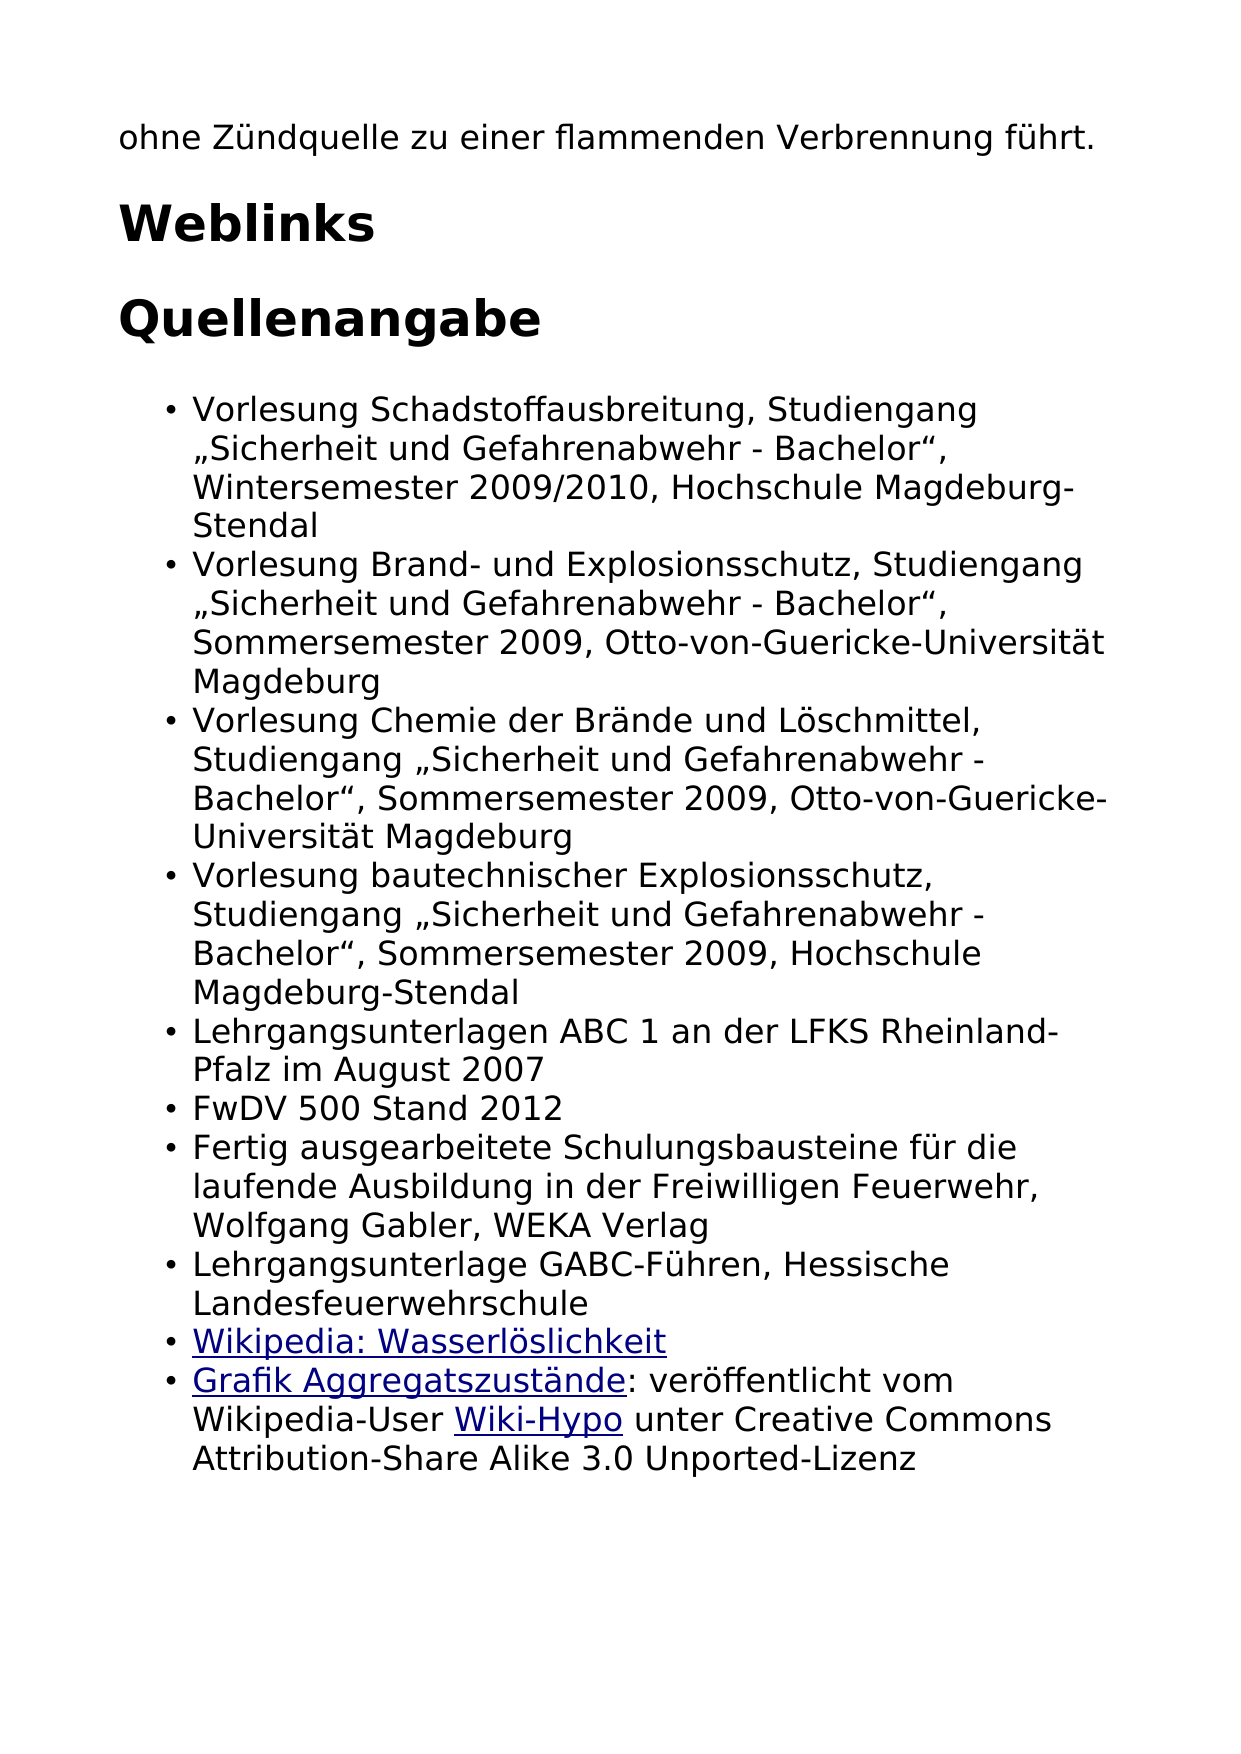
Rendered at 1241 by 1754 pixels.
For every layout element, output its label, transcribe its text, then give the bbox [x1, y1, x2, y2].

list Wikipedia: Wasserlöslichkeit [177, 1323, 1122, 1362]
list Fertig ausgearbeitete Schulungsbausteine für die laufende Ausbildung in der Freiwilligen Feuerwehr, Wolfgang Gabler, WEKA Verlag [177, 1129, 1122, 1245]
list FwDV 500 Stand 2012 [177, 1090, 1122, 1129]
list Vorlesung bautechnischer Explosionsschutz, Studiengang „Sicherheit und Gefahrenabwehr - Bachelor“, Sommersemester 2009, Hochschule Magdeburg-Stendal [177, 857, 1122, 1012]
list Lehrgangsunterlage GABC-Führen, Hessische Landesfeuerwehrschule [177, 1245, 1122, 1323]
list Vorlesung Brand- und Explosionsschutz, Studiengang „Sicherheit und Gefahrenabwehr - Bachelor“, Sommersemester 2009, Otto-von-Guericke-Universität Magdeburg [177, 546, 1122, 701]
text ohne Zündquelle zu einer flammenden Verbrennung führt. [118, 118, 1122, 157]
list Lehrgangsunterlagen ABC 1 an der LFKS Rheinland-Pfalz im August 2007 [177, 1012, 1122, 1090]
list Vorlesung Chemie der Brände und Löschmittel, Studiengang „Sicherheit und Gefahrenabwehr - Bachelor“, Sommersemester 2009, Otto-von-Guericke-Universität Magdeburg [177, 701, 1122, 857]
subtitle Quellenangabe [118, 290, 1122, 348]
list Vorlesung Schadstoffausbreitung, Studiengang „Sicherheit und Gefahrenabwehr - Bachelor“, Wintersemester 2009/2010, Hochschule Magdeburg-Stendal [177, 390, 1122, 546]
subtitle Weblinks [118, 194, 1122, 253]
list Grafik Aggregatszustände: veröffentlicht vom Wikipedia-User Wiki-Hypo unter Creative Commons Attribution-Share Alike 3.0 Unported-Lizenz [177, 1362, 1122, 1478]
